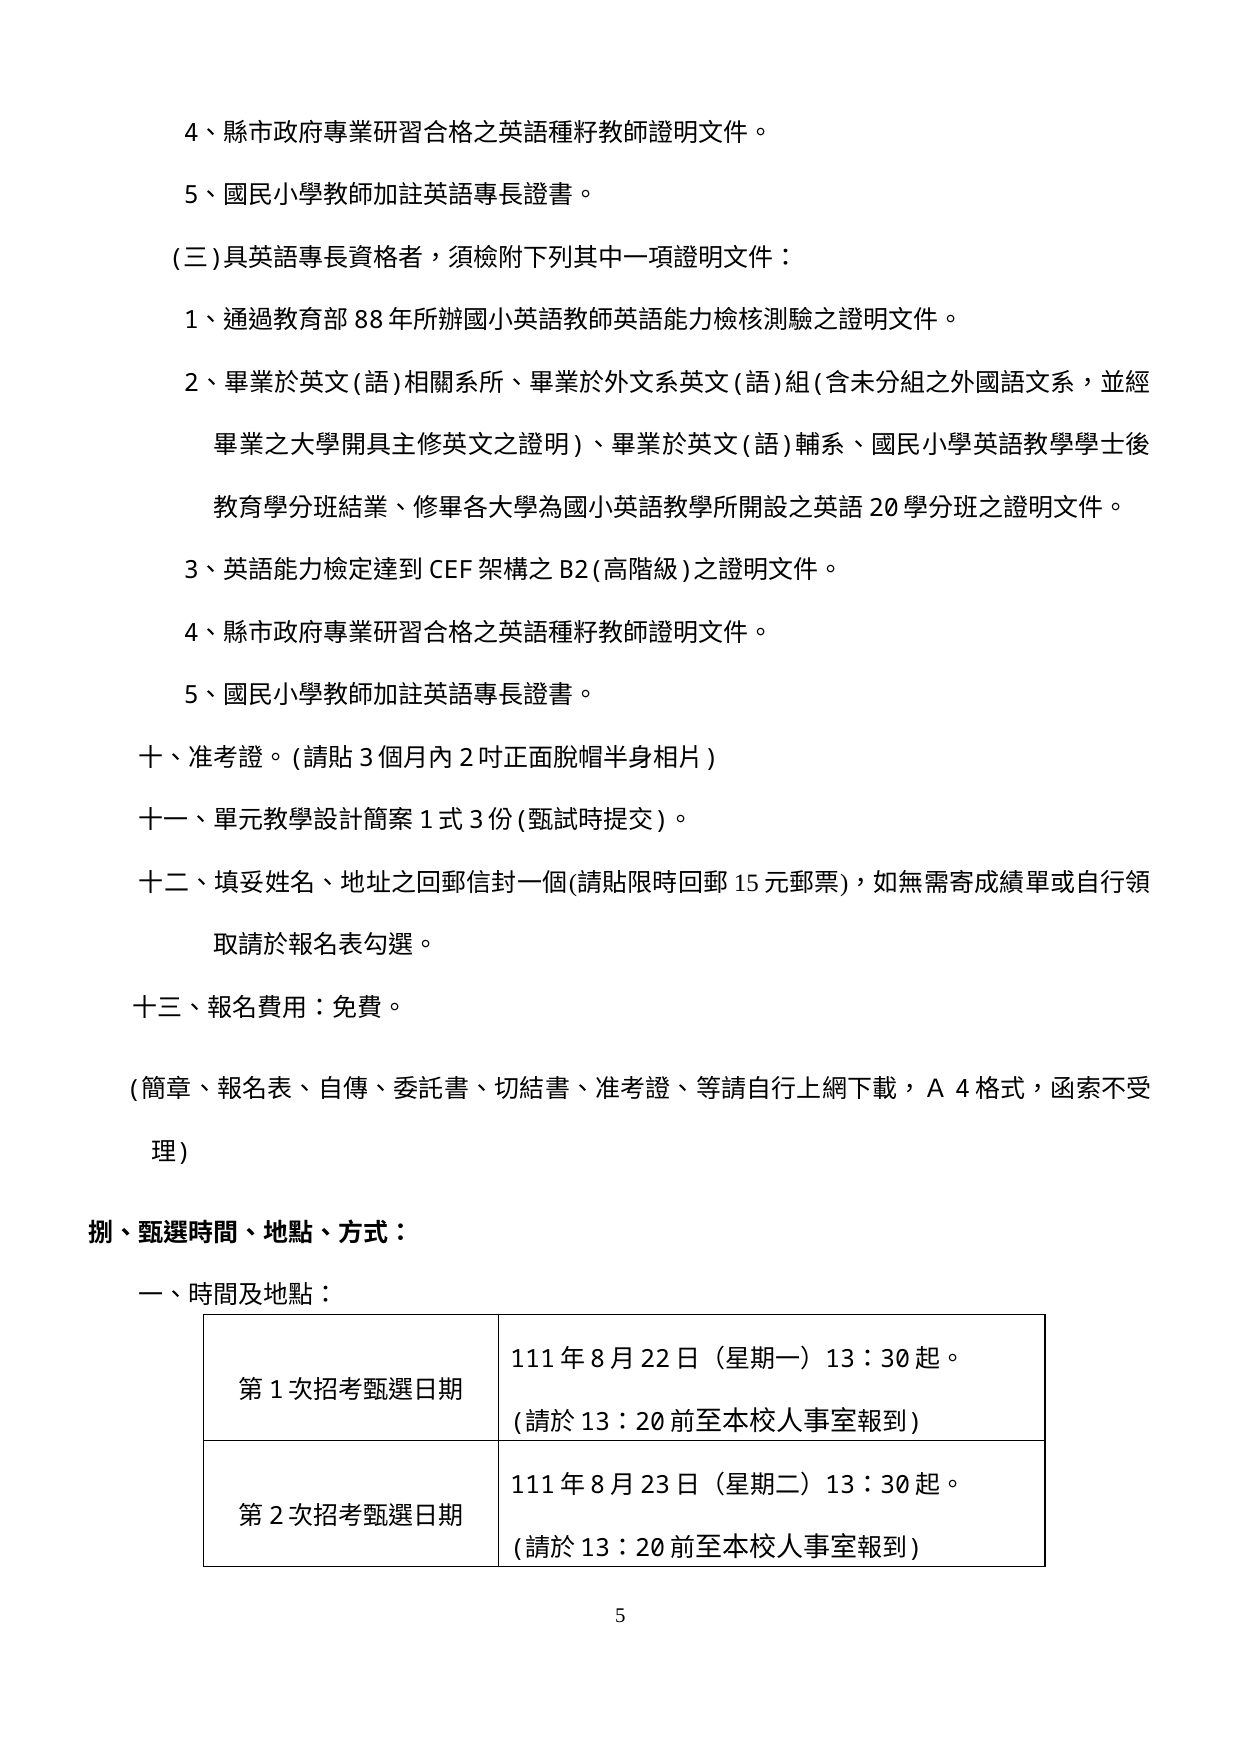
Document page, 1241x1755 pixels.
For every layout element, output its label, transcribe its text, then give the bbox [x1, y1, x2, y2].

table_cell 第2次招考甄選日期 [204, 1441, 498, 1566]
text 4、縣市政府專業研習合格之英語種籽教師證明文件。 [139, 89, 1152, 151]
table_header 111年8月22日（星期一）13：30起。 (請於13：20前至本校人事室報到) [499, 1315, 1044, 1440]
text 4、縣市政府專業研習合格之英語種籽教師證明文件。 [139, 589, 1152, 651]
text 十二、填妥姓名、地址之回郵信封一個(請貼限時回郵15元郵票)，如無需寄成績單或自行領取請於報名表勾選。 [139, 839, 1152, 964]
text 一、時間及地點： [89, 1251, 1152, 1314]
text 3、英語能力檢定達到CEF架構之B2(高階級)之證明文件。 [139, 526, 1152, 589]
table_header 第1次招考甄選日期 [204, 1315, 498, 1440]
text 十一、單元教學設計簡案1式3份(甄試時提交)。 [89, 776, 1152, 839]
text (三)具英語專長資格者，須檢附下列其中一項證明文件： [139, 214, 1152, 276]
text 十三、報名費用：免費。 [126, 964, 1152, 1026]
text 捌、甄選時間、地點、方式： [89, 1189, 1152, 1251]
text 十、准考證。(請貼3個月內2吋正面脫帽半身相片) [89, 714, 1152, 776]
text (簡章、報名表、自傳、委託書、切結書、准考證、等請自行上網下載，Ａ4格式，函索不受理) [126, 1045, 1152, 1170]
text 1、通過教育部88年所辦國小英語教師英語能力檢核測驗之證明文件。 [139, 276, 1152, 339]
text 5、國民小學教師加註英語專長證書。 [139, 151, 1152, 214]
text 5、國民小學教師加註英語專長證書。 [139, 651, 1152, 714]
table_cell 111年8月23日（星期二）13：30起。 (請於13：20前至本校人事室報到) [499, 1441, 1044, 1566]
text 2、畢業於英文(語)相關系所、畢業於外文系英文(語)組(含未分組之外國語文系，並經畢業之大學開具主修英文之證明)、畢業於英文(語)輔系、國民小學英語教學學士後教育學分班結業、修畢各大學為國小英語教學所開設之英語20學分班之證明文件。 [139, 339, 1152, 526]
